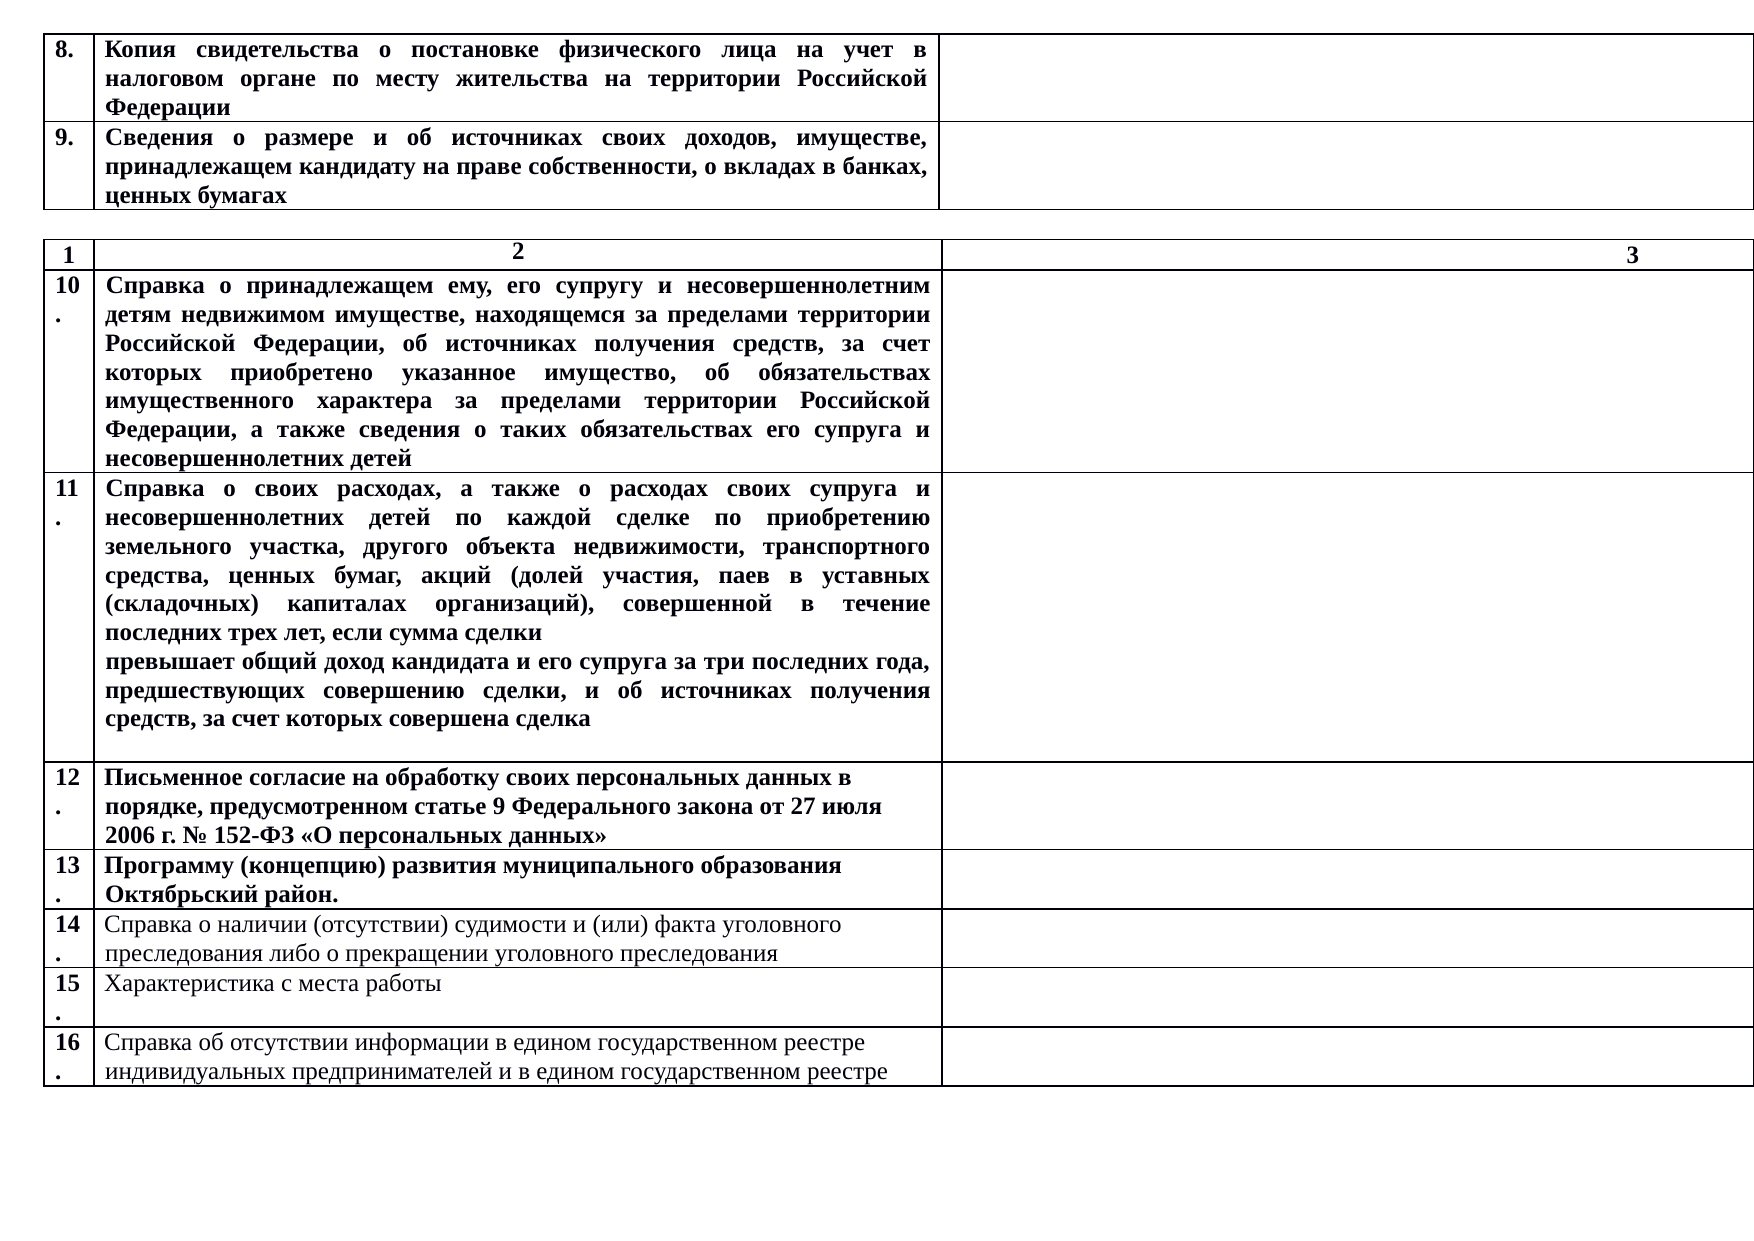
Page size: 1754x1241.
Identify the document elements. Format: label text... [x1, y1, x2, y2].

table_cell [943, 1028, 1753, 1085]
table_cell Справка о своих расходах, а также о расходах своих супруга и несовершеннолетних детей по каждой сделке по приобретению земельного участка, другого объекта недвижимости, транспортного средства, ценных бумаг, акций (долей участия, паев в уставных (складочных) капиталах организаций), совершенной в течение последних трех лет, если сумма сделки превышает общий доход кандидата и его супруга за три последних года, предшествующих совершению сделки, и об источниках получения средств, за счет которых совершена сделка [95, 473, 941, 761]
table_cell 12. [45, 763, 93, 849]
table_cell Копия свидетельства о постановке физического лица на учет в налоговом органе по месту жительства на территории Российской Федерации [95, 35, 938, 121]
table_cell Справка о принадлежащем ему, его супругу и несовершеннолетним детям недвижимом имуществе, находящемся за пределами территории Российской Федерации, об источниках получения средств, за счет которых приобретено указанное имущество, об обязательствах имущественного характера за пределами территории Российской Федерации, а также сведения о таких обязательствах его супруга и несовершеннолетних детей [95, 271, 941, 472]
table_header 2 [95, 240, 941, 269]
table_cell 14. [45, 910, 93, 967]
table_cell Справка об отсутствии информации в едином государственном реестре индивидуальных предпринимателей и в едином государственном реестре [95, 1028, 941, 1085]
table_cell [943, 968, 1753, 1026]
table_cell Сведения о размере и об источниках своих доходов, имуществе, принадлежащем кандидату на праве собственности, о вкладах в банках, ценных бумагах [95, 122, 938, 208]
table_cell 9. [45, 122, 93, 208]
table_header 1 [45, 240, 93, 269]
table_cell Программу (концепцию) развития муниципального образования Октябрьский район. [95, 850, 941, 908]
table_cell [943, 850, 1753, 908]
table_cell Характеристика с места работы [95, 968, 941, 1026]
table_cell 15. [45, 968, 93, 1026]
table_cell 10. [45, 271, 93, 472]
table_cell 11. [45, 473, 93, 761]
table_header 3 [943, 240, 1753, 269]
table_cell [943, 763, 1753, 849]
table_cell Письменное согласие на обработку своих персональных данных в порядке, предусмотренном статье 9 Федерального закона от 27 июля 2006 г. № 152-ФЗ «О персональных данных» [95, 763, 941, 849]
table_cell [940, 122, 1753, 208]
table_cell Справка о наличии (отсутствии) судимости и (или) факта уголовного преследования либо о прекращении уголовного преследования [95, 910, 941, 967]
table_cell 16. [45, 1028, 93, 1085]
table_cell 8. [45, 35, 93, 121]
table_cell [943, 473, 1753, 761]
table_cell [943, 271, 1753, 472]
table_cell [940, 35, 1753, 121]
table_cell [943, 910, 1753, 967]
table_cell 13. [45, 850, 93, 908]
